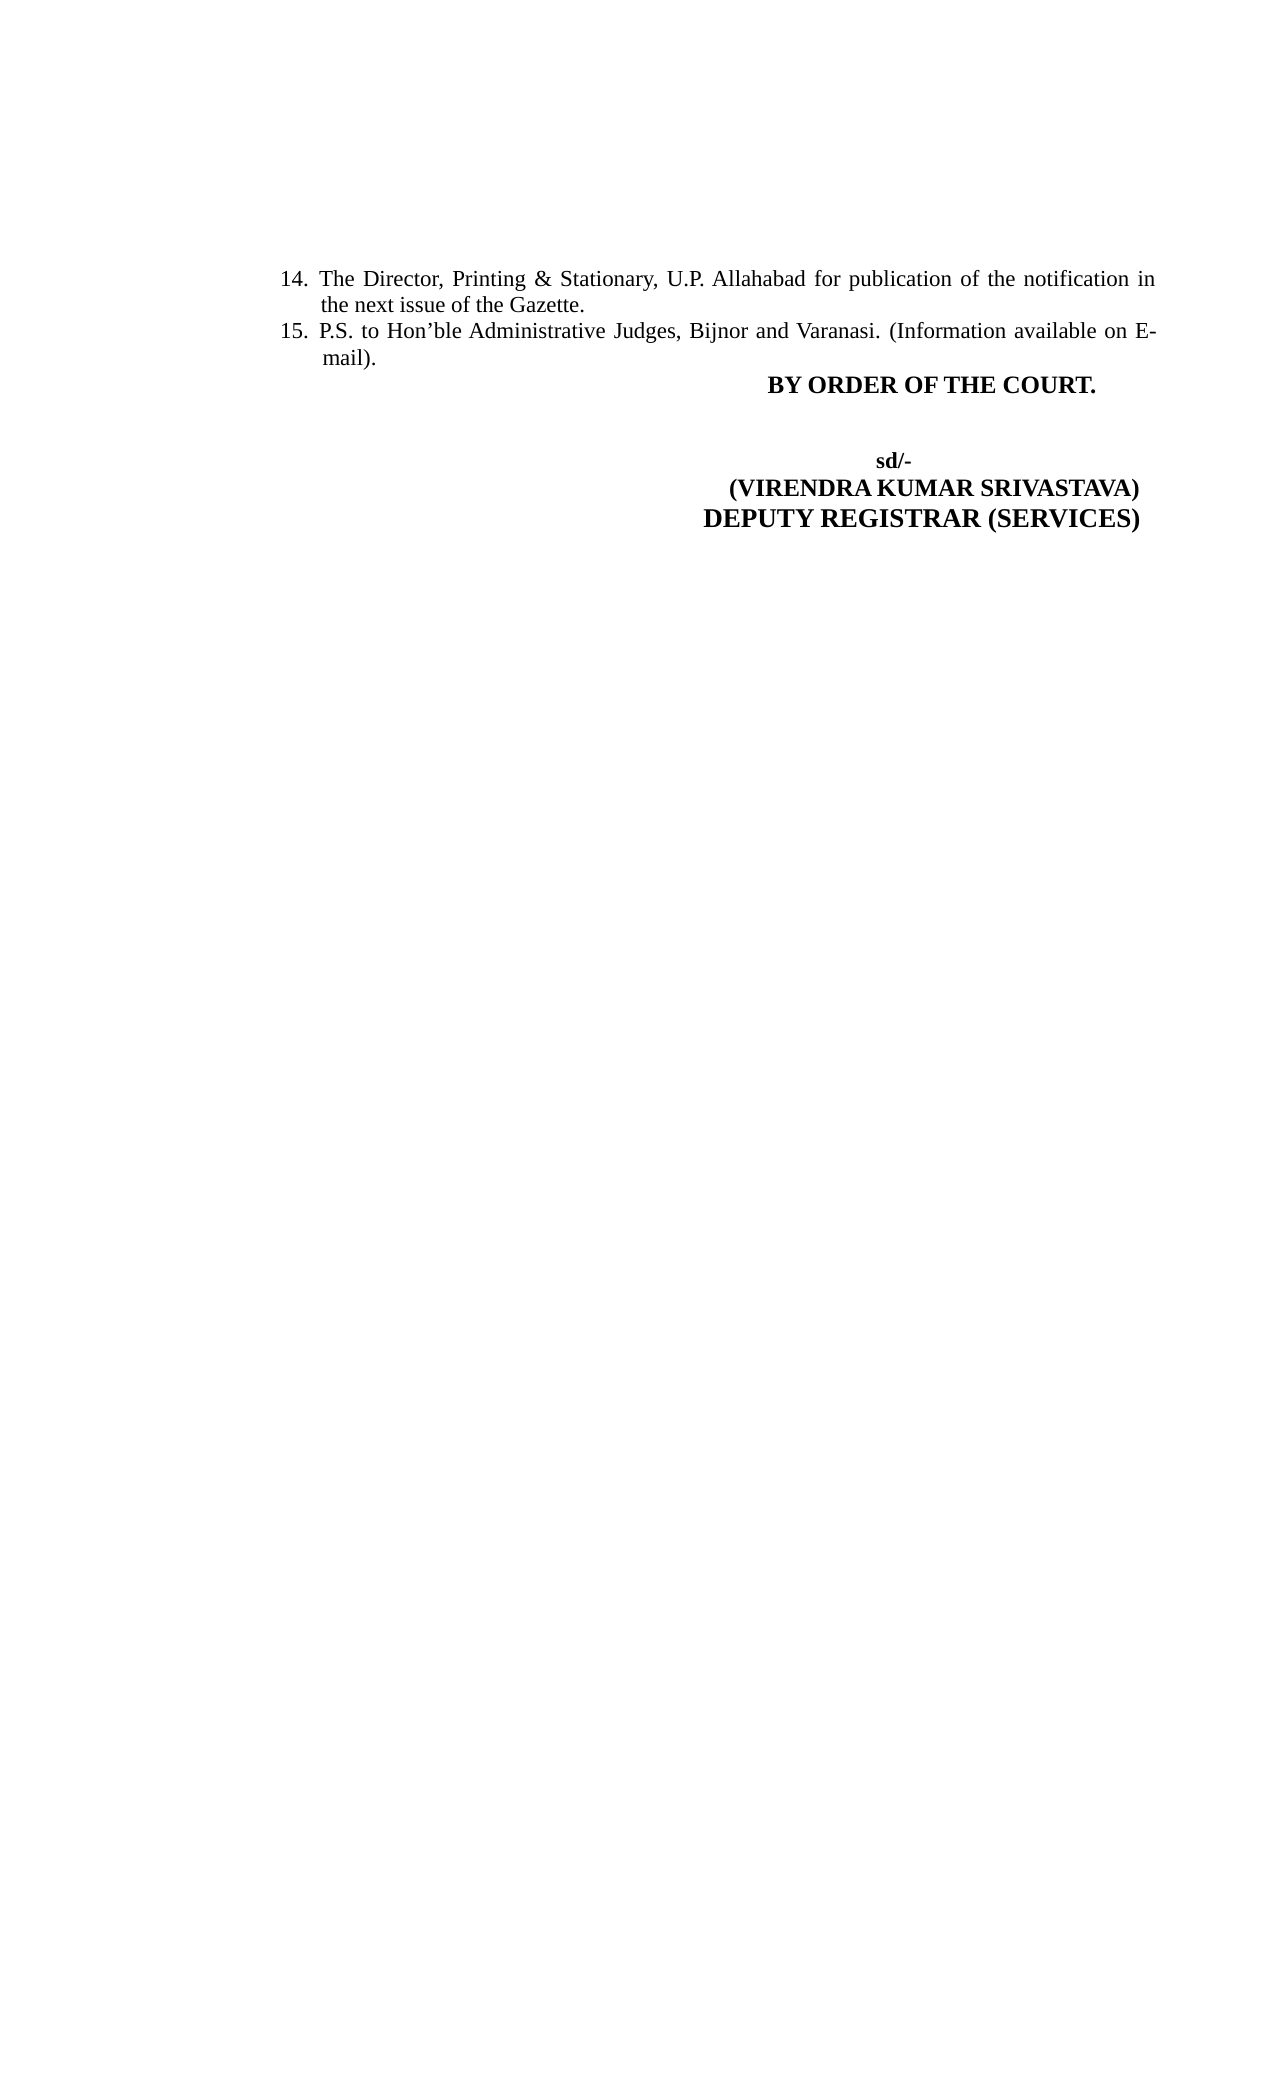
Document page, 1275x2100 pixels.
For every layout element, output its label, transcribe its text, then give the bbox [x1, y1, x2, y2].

list The Director, Printing & Stationary, U.P. Allahabad for publication of the notification in the next issue of the Gazette. [280, 265, 1157, 318]
text DEPUTY REGISTRAR (SERVICES) [161, 502, 1165, 533]
list BY ORDER OF THE COURT. [236, 370, 1157, 399]
text (VIRENDRA KUMAR SRIVASTAVA) [236, 473, 1157, 502]
list P.S. to Hon’ble Administrative Judges, Bijnor and Varanasi. (Information available on E-mail). [280, 318, 1157, 370]
text sd/- [236, 447, 1157, 473]
